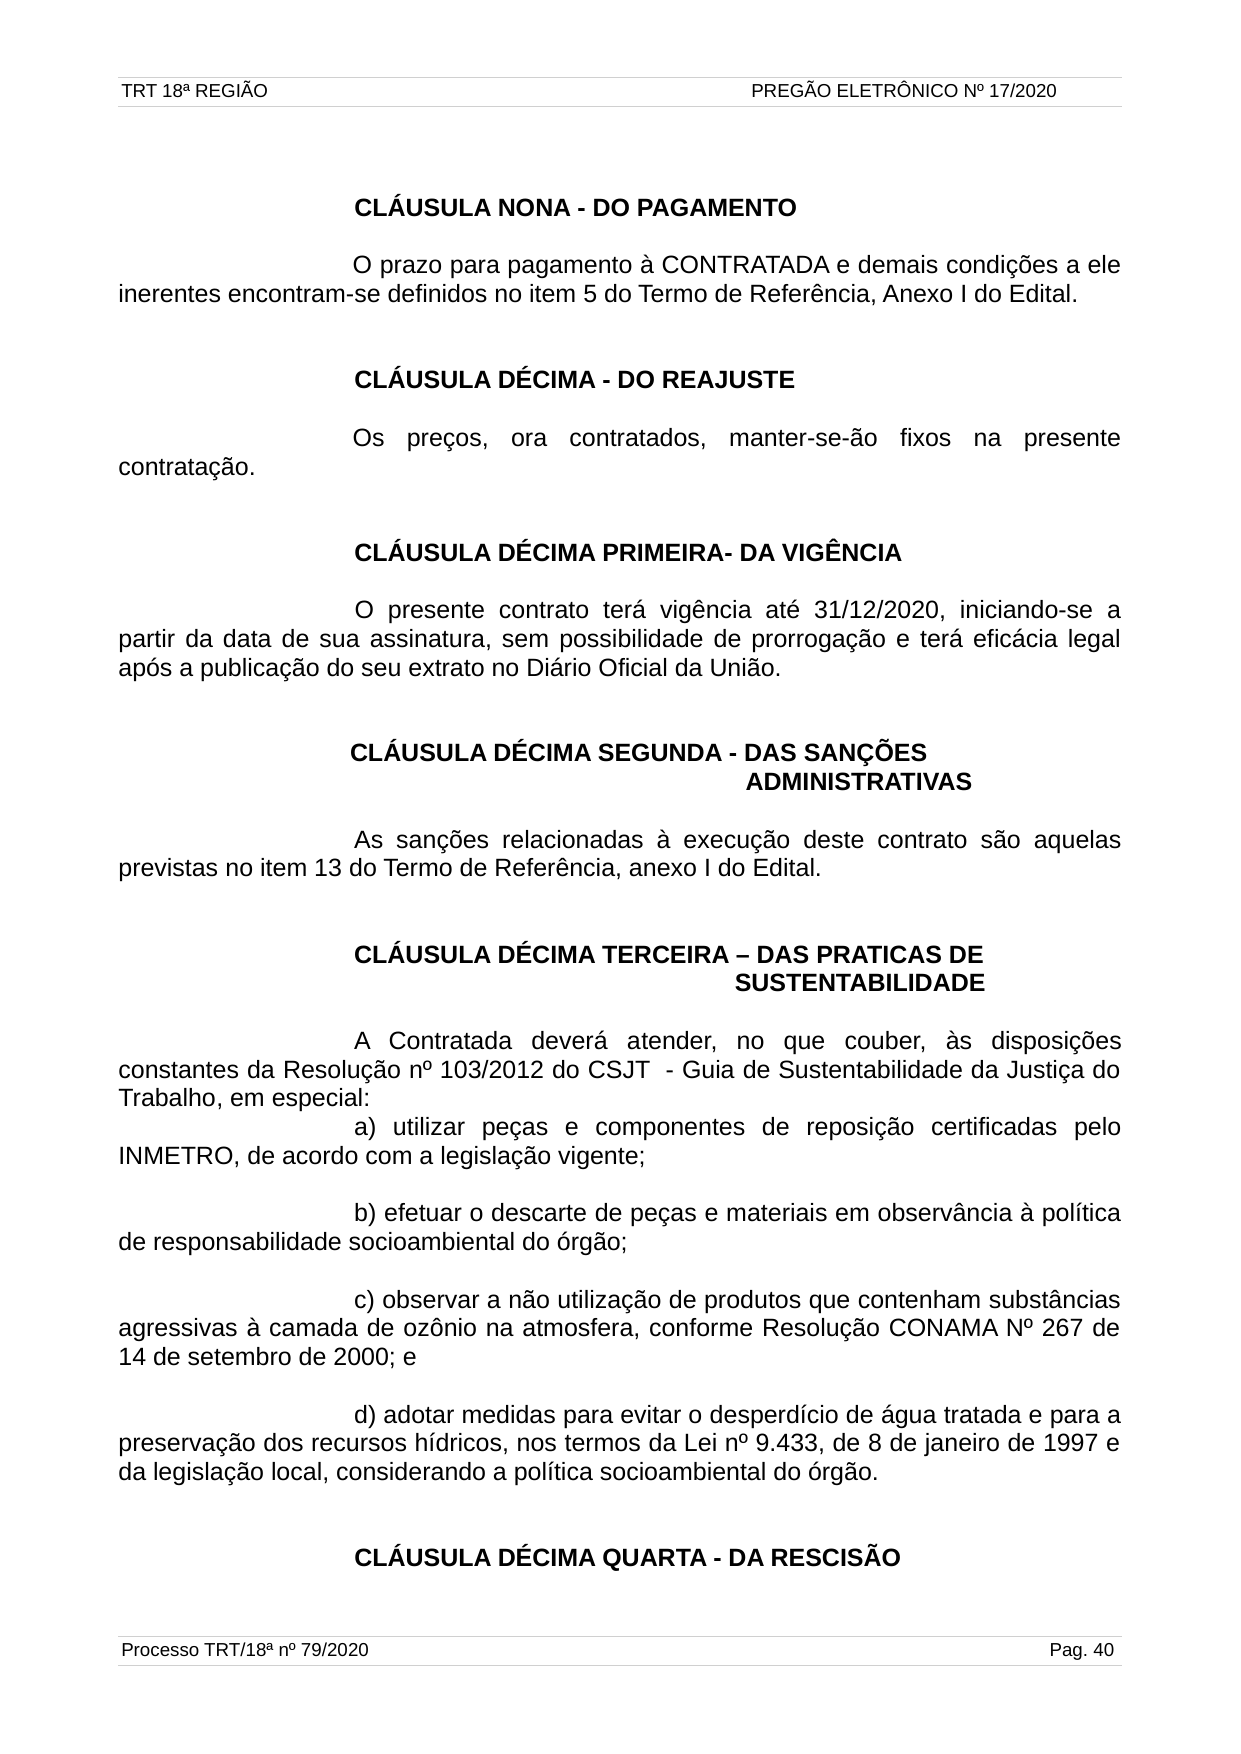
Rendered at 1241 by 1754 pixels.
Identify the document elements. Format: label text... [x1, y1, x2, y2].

text CLÁUSULA DÉCIMA SEGUNDA - DAS SANÇÕES ADMINISTRATIVAS [118, 738, 1122, 796]
text CLÁUSULA DÉCIMA PRIMEIRA- DA VIGÊNCIA [118, 538, 1122, 567]
text A Contratada deverá atender, no que couber, às disposições constantes da Resolução nº 103/2012 do CSJT - Guia de Sustentabilidade da Justiça do Trabalho, em especial: [118, 1026, 1122, 1112]
text a) utilizar peças e componentes de reposição certificadas pelo INMETRO, de acordo com a legislação vigente; [118, 1112, 1122, 1170]
text CLÁUSULA DÉCIMA QUARTA - DA RESCISÃO [118, 1543, 1122, 1572]
text O prazo para pagamento à CONTRATADA e demais condições a ele inerentes encontram-se definidos no item 5 do Termo de Referência, Anexo I do Edital. [118, 251, 1122, 308]
text CLÁUSULA DÉCIMA TERCEIRA – DAS PRATICAS DE [118, 940, 1122, 968]
text O presente contrato terá vigência até 31/12/2020, iniciando-se a partir da data de sua assinatura, sem possibilidade de prorrogação e terá eficácia legal após a publicação do seu extrato no Diário Oficial da União. [118, 596, 1122, 682]
text c) observar a não utilização de produtos que contenham substâncias agressivas à camada de ozônio na atmosfera, conforme Resolução CONAMA Nº 267 de 14 de setembro de 2000; e [118, 1285, 1122, 1371]
text CLÁUSULA NONA - DO PAGAMENTO [118, 193, 1122, 222]
text CLÁUSULA DÉCIMA - DO REAJUSTE [118, 366, 1122, 394]
text b) efetuar o descarte de peças e materiais em observância à política de responsabilidade socioambiental do órgão; [118, 1198, 1122, 1256]
text As sanções relacionadas à execução deste contrato são aquelas previstas no item 13 do Termo de Referência, anexo I do Edital. [118, 825, 1122, 882]
text Os preços, ora contratados, manter-se-ão fixos na presente contratação. [118, 423, 1122, 481]
text d) adotar medidas para evitar o desperdício de água tratada e para a preservação dos recursos hídricos, nos termos da Lei nº 9.433, de 8 de janeiro de 1997 e da legislação local, considerando a política socioambiental do órgão. [118, 1400, 1122, 1486]
text SUSTENTABILIDADE [118, 968, 1122, 997]
